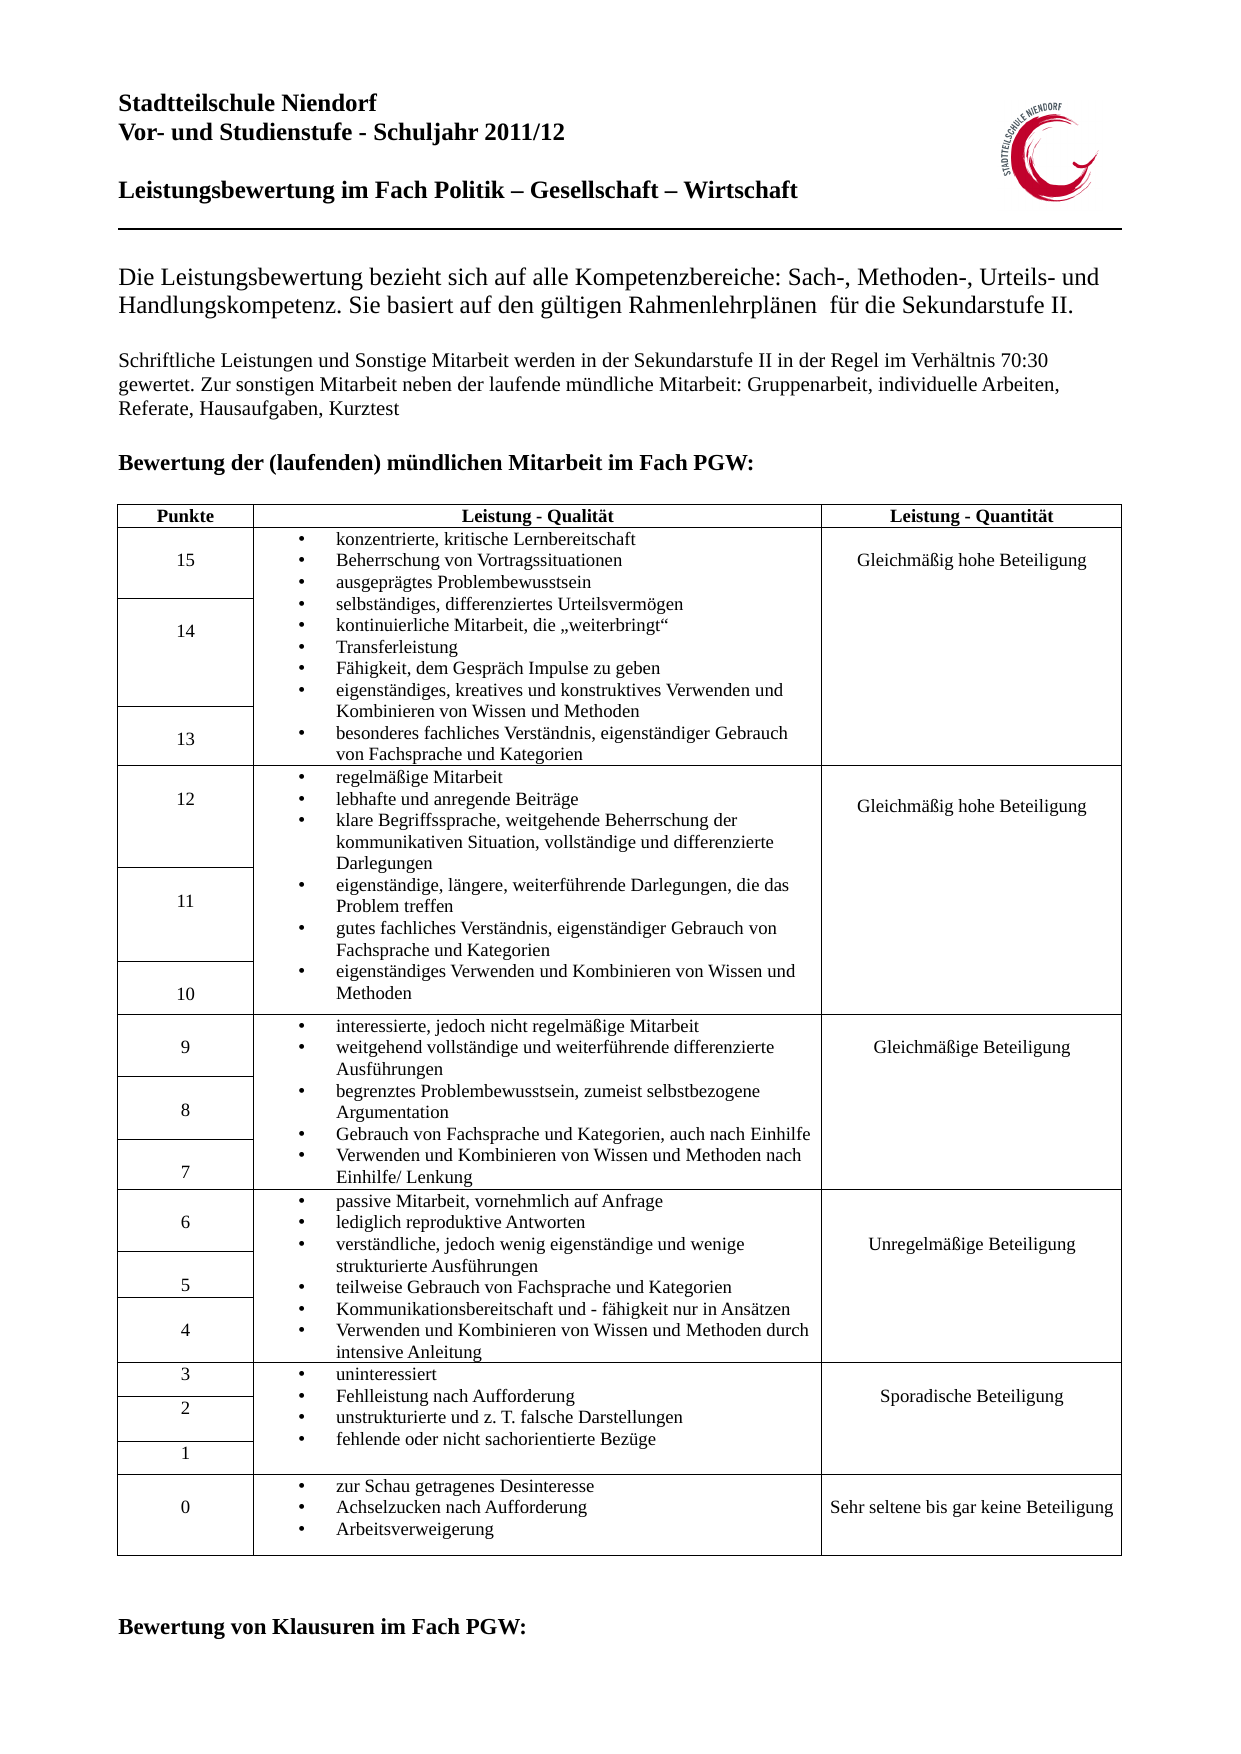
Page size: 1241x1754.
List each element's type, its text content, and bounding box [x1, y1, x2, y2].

table_cell interessierte, jedoch nicht regelmäßige Mitarbeit weitgehend vollständige und weiterführende differenzierte Ausführungen begrenztes Problembewusstsein, zumeist selbstbezogene Argumentation Gebrauch von Fachsprache und Kategorien, auch nach Einhilfe Verwenden und Kombinieren von Wissen und Methoden nach Einhilfe/ Lenkung [254, 1015, 821, 1189]
table_cell 14 [118, 599, 253, 706]
table_cell 1 [118, 1442, 253, 1474]
table_cell 6 [118, 1190, 253, 1251]
table_cell passive Mitarbeit, vornehmlich auf Anfrage lediglich reproduktive Antworten verständliche, jedoch wenig eigenständige und wenige strukturierte Ausführungen teilweise Gebrauch von Fachsprache und Kategorien Kommunikationsbereitschaft und - fähigkeit nur in Ansätzen Verwenden und Kombinieren von Wissen und Methoden durch intensive Anleitung [254, 1190, 821, 1362]
picture [997, 100, 1103, 211]
table_cell Unregelmäßige Beteiligung [822, 1190, 1121, 1362]
table_cell Gleichmäßig hohe Beteiligung [822, 528, 1121, 765]
text Schriftliche Leistungen und Sonstige Mitarbeit werden in der Sekundarstufe II in der Regel im Verhältnis 70:30 gewertet. Zur sonstigen Mitarbeit neben der laufende mündliche Mitarbeit: Gruppenarbeit, individuelle Arbeiten, Referate, Hausaufgaben, Kurztest [118, 348, 1122, 420]
table_cell 3 [118, 1363, 253, 1396]
table_cell 9 [118, 1015, 253, 1076]
text Bewertung von Klausuren im Fach PGW: [118, 1613, 1122, 1640]
table_cell 7 [118, 1140, 253, 1189]
table_cell konzentrierte, kritische Lernbereitschaft Beherrschung von Vortragssituationen ausgeprägtes Problembewusstsein selbständiges, differenziertes Urteilsvermögen kontinuierliche Mitarbeit, die „weiterbringt“ Transferleistung Fähigkeit, dem Gespräch Impulse zu geben eigenständiges, kreatives und konstruktives Verwenden und Kombinieren von Wissen und Methoden besonderes fachliches Verständnis, eigenständiger Gebrauch von Fachsprache und Kategorien [254, 528, 821, 765]
table_cell 5 [118, 1252, 253, 1297]
text Bewertung der (laufenden) mündlichen Mitarbeit im Fach PGW: [118, 449, 1122, 475]
table_cell uninteressiert Fehlleistung nach Aufforderung unstrukturierte und z. T. falsche Darstellungen fehlende oder nicht sachorientierte Bezüge [254, 1363, 821, 1474]
table_cell 15 [118, 528, 253, 598]
table_header Leistung - Qualität [254, 505, 821, 527]
table_cell 2 [118, 1397, 253, 1441]
table_cell 0 [118, 1475, 253, 1555]
table_cell zur Schau getragenes Desinteresse Achselzucken nach Aufforderung Arbeitsverweigerung [254, 1475, 821, 1555]
table_cell regelmäßige Mitarbeit lebhafte und anregende Beiträge klare Begriffssprache, weitgehende Beherrschung der kommunikativen Situation, vollständige und differenzierte Darlegungen eigenständige, längere, weiterführende Darlegungen, die das Problem treffen gutes fachliches Verständnis, eigenständiger Gebrauch von Fachsprache und Kategorien eigenständiges Verwenden und Kombinieren von Wissen und Methoden [254, 766, 821, 1014]
table_cell 12 [118, 766, 253, 867]
table_cell Gleichmäßige Beteiligung [822, 1015, 1121, 1189]
table_cell 11 [118, 868, 253, 961]
table_header Punkte [118, 505, 253, 527]
table_cell 8 [118, 1077, 253, 1139]
table_cell 13 [118, 707, 253, 765]
table_cell 10 [118, 962, 253, 1014]
table_cell Gleichmäßig hohe Beteiligung [822, 766, 1121, 1014]
text Die Leistungsbewertung bezieht sich auf alle Kompetenzbereiche: Sach-, Methoden-, Urteils- und Handlungskompetenz. Sie basiert auf den gültigen Rahmenlehrplänen für die Sekundarstufe II. [118, 262, 1122, 319]
table_header Leistung - Quantität [822, 505, 1121, 527]
table_cell Sporadische Beteiligung [822, 1363, 1121, 1474]
table_cell Sehr seltene bis gar keine Beteiligung [822, 1475, 1121, 1555]
table_cell 4 [118, 1298, 253, 1362]
